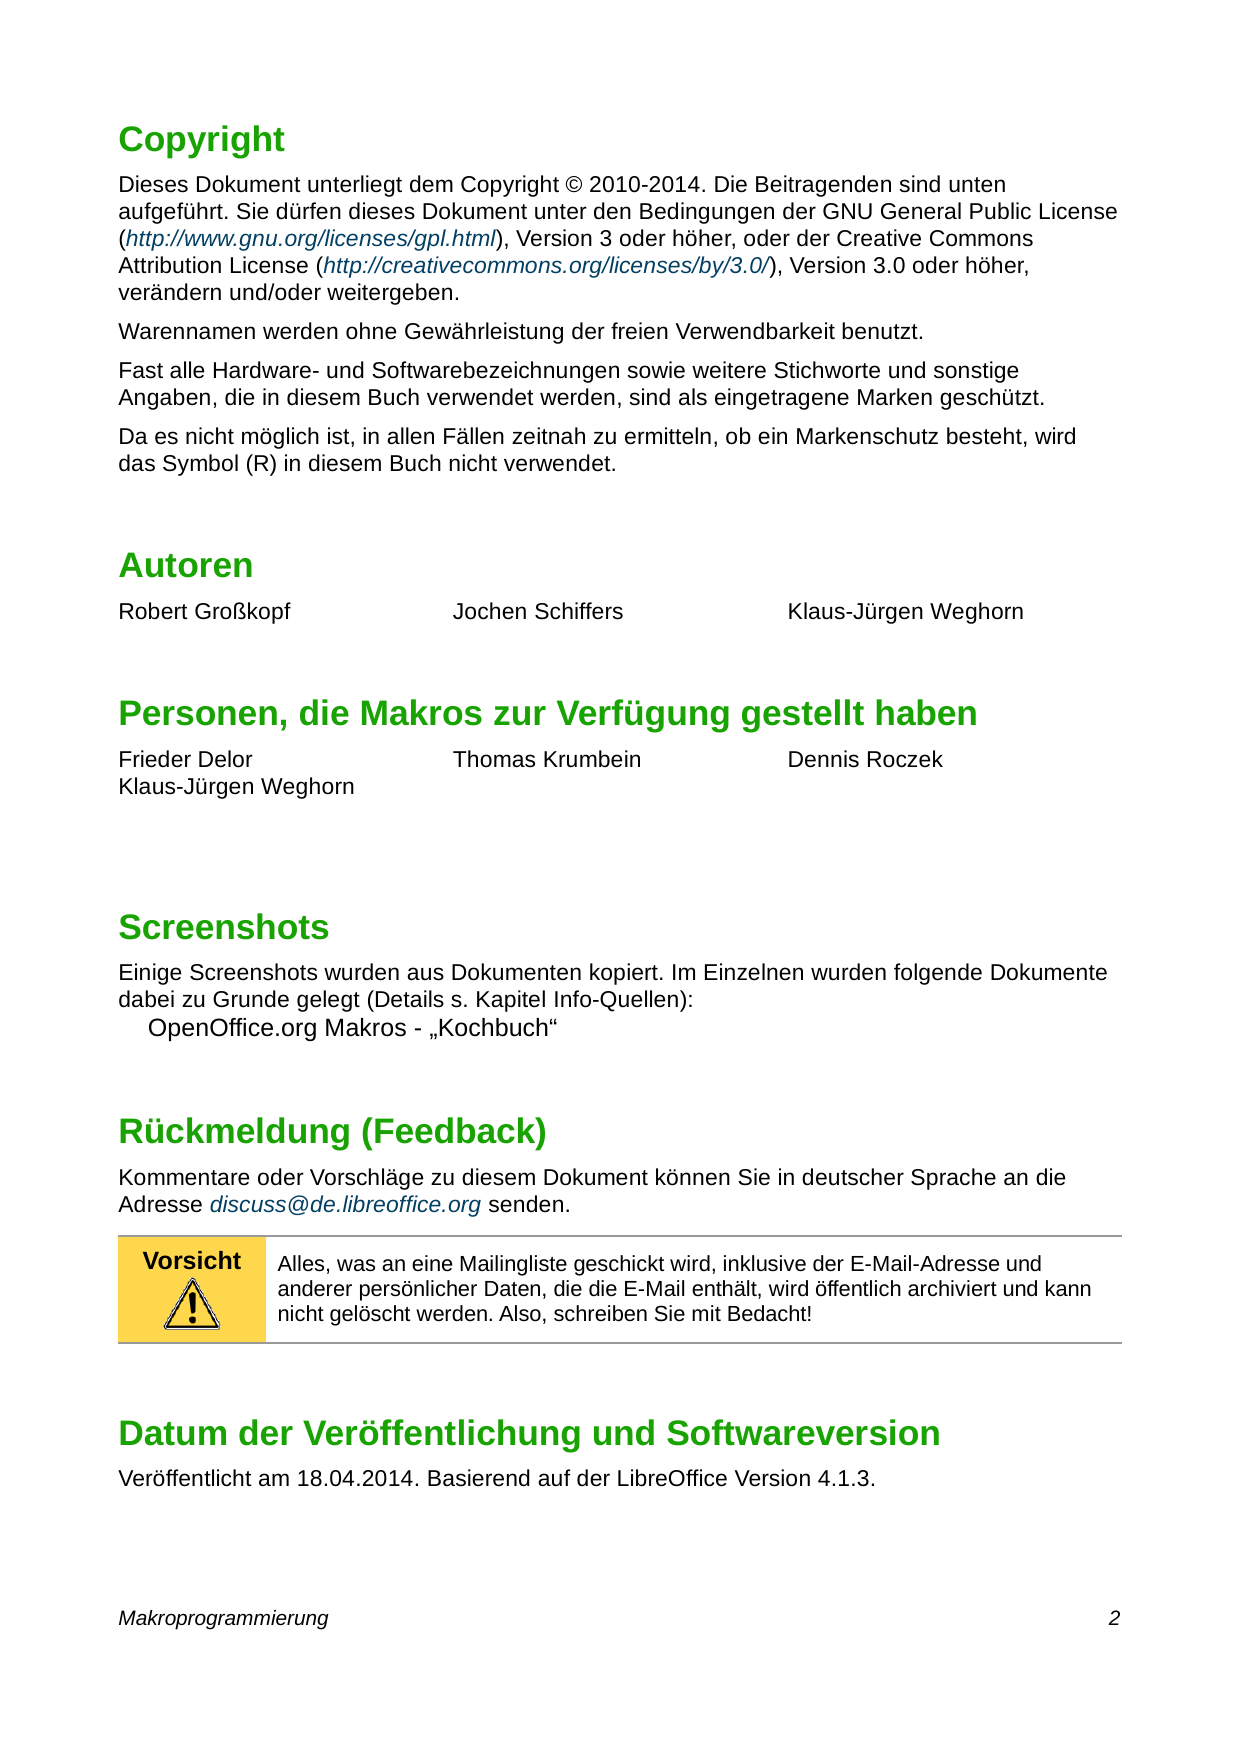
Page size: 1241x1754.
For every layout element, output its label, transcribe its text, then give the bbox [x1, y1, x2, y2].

text Veröffentlicht am 18.04.2014. Basierend auf der LibreOffice Version 4.1.3. [118, 1464, 1122, 1492]
table_cell [453, 772, 787, 838]
text Einige Screenshots wurden aus Dokumenten kopiert. Im Einzelnen wurden folgende Dokumente dabei zu Grunde gelegt (Details s. Kapitel Info-Quellen): [118, 958, 1122, 1013]
table_header Thomas Krumbein [453, 745, 787, 772]
text Copyright [118, 118, 1122, 159]
table_header Frieder Delor [118, 745, 453, 772]
text Screenshots [118, 906, 1122, 947]
table_cell [788, 772, 1122, 838]
text Autoren [118, 545, 1122, 585]
text Personen, die Makros zur Verfügung gestellt haben [118, 693, 1122, 733]
table_header Alles, was an eine Mailingliste geschickt wird, inklusive der E-Mail-Adresse und anderer persönlicher Daten, die die E-Mail enthält, wird öffentlich archiviert und kann nicht gelöscht werden. Also, schreiben Sie mit Bedacht! [266, 1237, 1122, 1342]
text Dieses Dokument unterliegt dem Copyright © 2010-2014. Die Beitragenden sind unten aufgeführt. Sie dürfen dieses Dokument unter den Bedingungen der GNU General Public License (http://www.gnu.org/licenses/gpl.html), Version 3 oder höher, oder der Creative Commons Attribution License (http://creativecommons.org/licenses/by/3.0/), Version 3.0 oder höher, verändern und/oder weitergeben. [118, 170, 1122, 306]
text OpenOffice.org Makros - „Kochbuch“ [118, 1013, 1122, 1042]
table_cell Klaus-Jürgen Weghorn [118, 772, 453, 838]
table_header Robert Großkopf [118, 597, 453, 663]
text Da es nicht möglich ist, in allen Fällen zeitnah zu ermitteln, ob ein Markenschutz besteht, wird das Symbol (R) in diesem Buch nicht verwendet. [118, 422, 1122, 477]
text Datum der Veröffentlichung und Softwareversion [118, 1412, 1122, 1453]
table_header Vorsicht [118, 1237, 266, 1342]
table_header Klaus-Jürgen Weghorn [788, 597, 1122, 663]
text Kommentare oder Vorschläge zu diesem Dokument können Sie in deutscher Sprache an die Adresse discuss@de.libreoffice.org senden. [118, 1163, 1122, 1217]
text Warennamen werden ohne Gewährleistung der freien Verwendbarkeit benutzt. [118, 318, 1122, 345]
text Fast alle Hardware- und Softwarebezeichnungen sowie weitere Stichworte und sonstige Angaben, die in diesem Buch verwendet werden, sind als eingetragene Marken geschützt. [118, 356, 1122, 411]
table_header Dennis Roczek [788, 745, 1122, 772]
text Rückmeldung (Feedback) [118, 1111, 1122, 1151]
table_header Jochen Schiffers [453, 597, 787, 663]
picture [160, 1275, 224, 1333]
